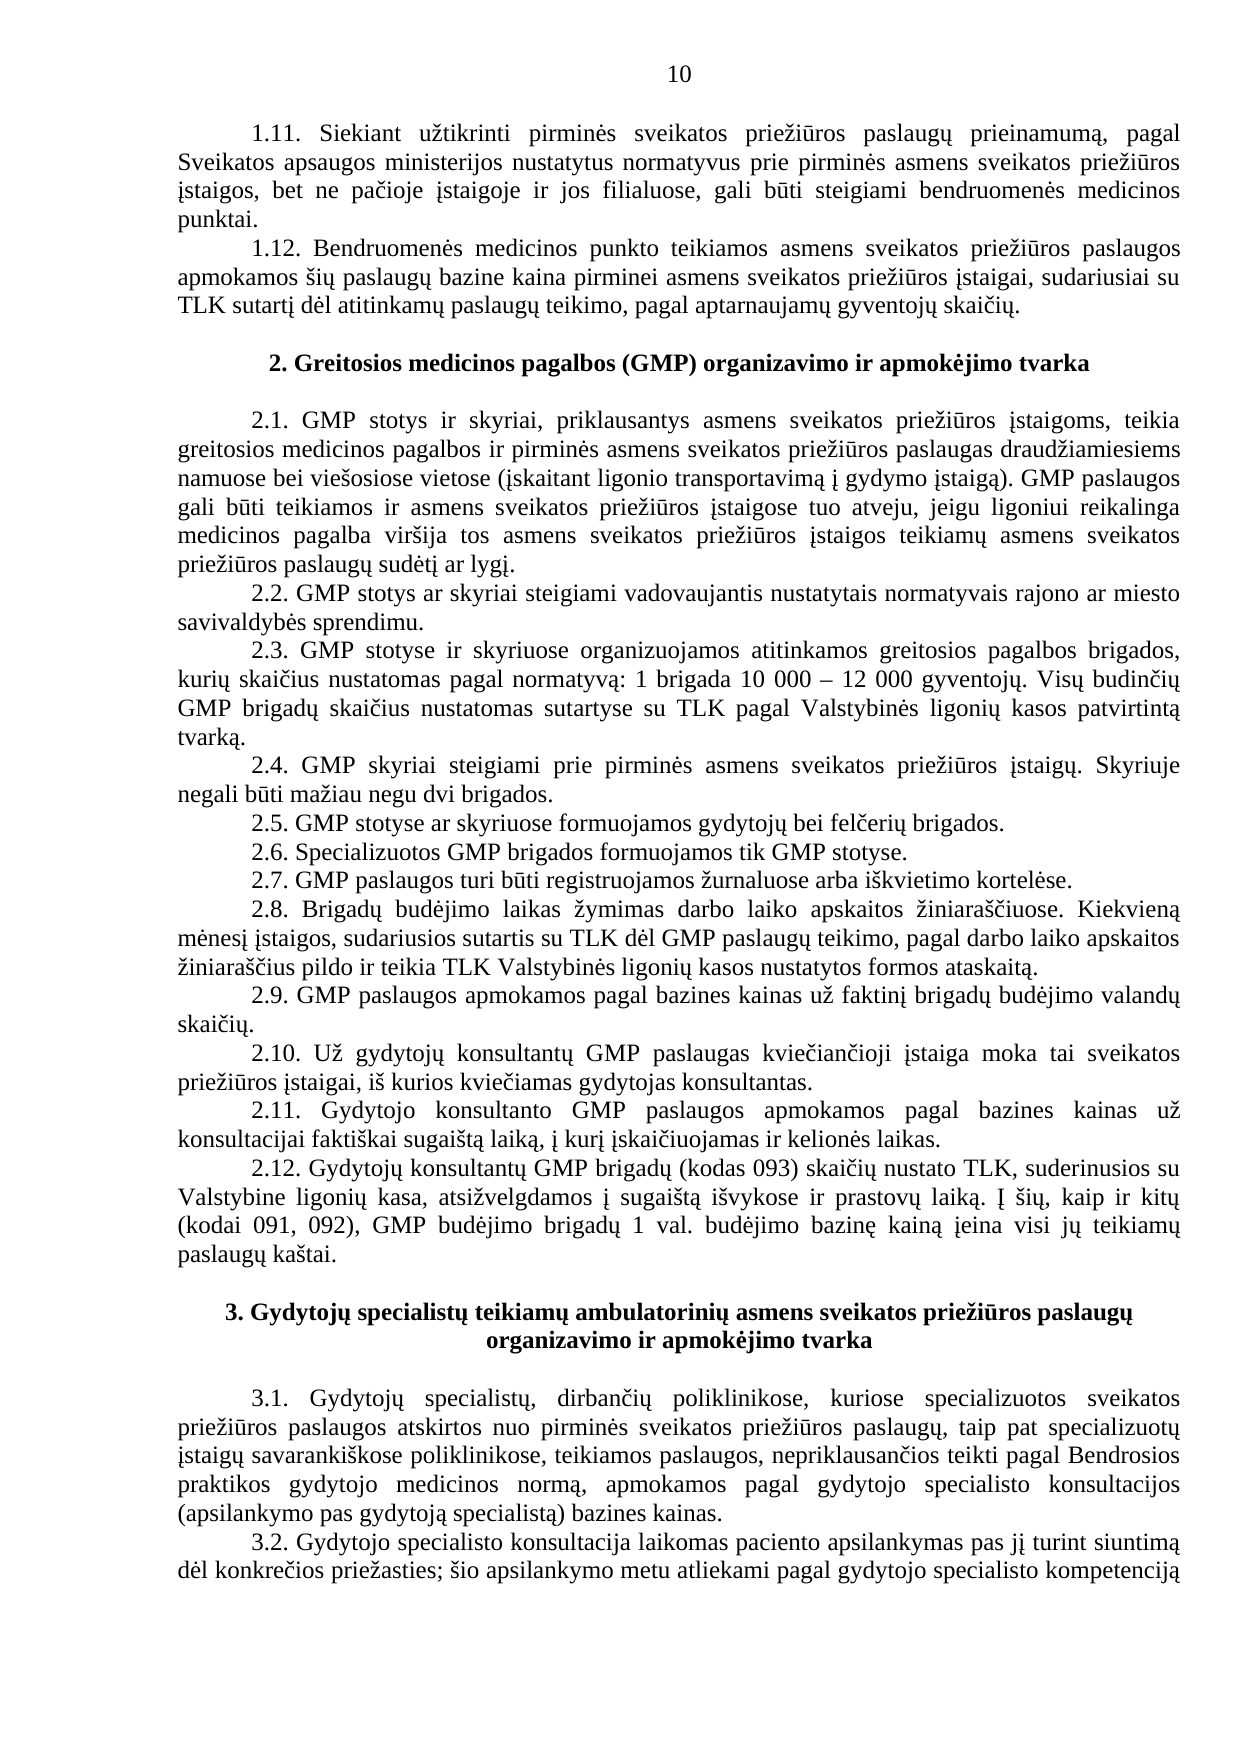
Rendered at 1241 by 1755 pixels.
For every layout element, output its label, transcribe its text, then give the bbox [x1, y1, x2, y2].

text 2.6. Specializuotos GMP brigados formuojamos tik GMP stotyse. [177, 837, 1181, 866]
text 2.8. Brigadų budėjimo laikas žymimas darbo laiko apskaitos žiniaraščiuose. Kiekvieną mėnesį įstaigos, sudariusios sutartis su TLK dėl GMP paslaugų teikimo, pagal darbo laiko apskaitos žiniaraščius pildo ir teikia TLK Valstybinės ligonių kasos nustatytos formos ataskaitą. [177, 894, 1181, 981]
text 2.7. GMP paslaugos turi būti registruojamos žurnaluose arba iškvietimo kortelėse. [177, 866, 1181, 894]
text 2.2. GMP stotys ar skyriai steigiami vadovaujantis nustatytais normatyvais rajono ar miesto savivaldybės sprendimu. [177, 578, 1181, 636]
text 2.11. Gydytojo konsultanto GMP paslaugos apmokamos pagal bazines kainas už konsultacijai faktiškai sugaištą laiką, į kurį įskaičiuojamas ir kelionės laikas. [177, 1096, 1181, 1153]
text 2.12. Gydytojų konsultantų GMP brigadų (kodas 093) skaičių nustato TLK, suderinusios su Valstybine ligonių kasa, atsižvelgdamos į sugaištą išvykose ir prastovų laiką. Į šių, kaip ir kitų (kodai 091, 092), GMP budėjimo brigadų 1 val. budėjimo bazinę kainą įeina visi jų teikiamų paslaugų kaštai. [177, 1153, 1181, 1268]
text 2.1. GMP stotys ir skyriai, priklausantys asmens sveikatos priežiūros įstaigoms, teikia greitosios medicinos pagalbos ir pirminės asmens sveikatos priežiūros paslaugas draudžiamiesiems namuose bei viešosiose vietose (įskaitant ligonio transportavimą į gydymo įstaigą). GMP paslaugos gali būti teikiamos ir asmens sveikatos priežiūros įstaigose tuo atveju, jeigu ligoniui reikalinga medicinos pagalba viršija tos asmens sveikatos priežiūros įstaigos teikiamų asmens sveikatos priežiūros paslaugų sudėtį ar lygį. [177, 406, 1181, 578]
text 2. Greitosios medicinos pagalbos (GMP) organizavimo ir apmokėjimo tvarka [177, 348, 1181, 377]
text 2.3. GMP stotyse ir skyriuose organizuojamos atitinkamos greitosios pagalbos brigados, kurių skaičius nustatomas pagal normatyvą: 1 brigada 10 000 – 12 000 gyventojų. Visų budinčių GMP brigadų skaičius nustatomas sutartyse su TLK pagal Valstybinės ligonių kasos patvirtintą tvarką. [177, 636, 1181, 751]
text 2.10. Už gydytojų konsultantų GMP paslaugas kviečiančioji įstaiga moka tai sveikatos priežiūros įstaigai, iš kurios kviečiamas gydytojas konsultantas. [177, 1038, 1181, 1096]
text 3.2. Gydytojo specialisto konsultacija laikomas paciento apsilankymas pas jį turint siuntimą dėl konkrečios priežasties; šio apsilankymo metu atliekami pagal gydytojo specialisto kompetenciją [177, 1527, 1181, 1584]
text 3.1. Gydytojų specialistų, dirbančių poliklinikose, kuriose specializuotos sveikatos priežiūros paslaugos atskirtos nuo pirminės sveikatos priežiūros paslaugų, taip pat specializuotų įstaigų savarankiškose poliklinikose, teikiamos paslaugos, nepriklausančios teikti pagal Bendrosios praktikos gydytojo medicinos normą, apmokamos pagal gydytojo specialisto konsultacijos (apsilankymo pas gydytoją specialistą) bazines kainas. [177, 1383, 1181, 1527]
text 2.9. GMP paslaugos apmokamos pagal bazines kainas už faktinį brigadų budėjimo valandų skaičių. [177, 981, 1181, 1038]
text 1.11. Siekiant užtikrinti pirminės sveikatos priežiūros paslaugų prieinamumą, pagal Sveikatos apsaugos ministerijos nustatytus normatyvus prie pirminės asmens sveikatos priežiūros įstaigos, bet ne pačioje įstaigoje ir jos filialuose, gali būti steigiami bendruomenės medicinos punktai. [177, 118, 1181, 233]
text 2.5. GMP stotyse ar skyriuose formuojamos gydytojų bei felčerių brigados. [177, 808, 1181, 837]
text 3. Gydytojų specialistų teikiamų ambulatorinių asmens sveikatos priežiūros paslaugų organizavimo ir apmokėjimo tvarka [177, 1297, 1181, 1354]
text 1.12. Bendruomenės medicinos punkto teikiamos asmens sveikatos priežiūros paslaugos apmokamos šių paslaugų bazine kaina pirminei asmens sveikatos priežiūros įstaigai, sudariusiai su TLK sutartį dėl atitinkamų paslaugų teikimo, pagal aptarnaujamų gyventojų skaičių. [177, 233, 1181, 319]
text 2.4. GMP skyriai steigiami prie pirminės asmens sveikatos priežiūros įstaigų. Skyriuje negali būti mažiau negu dvi brigados. [177, 751, 1181, 808]
